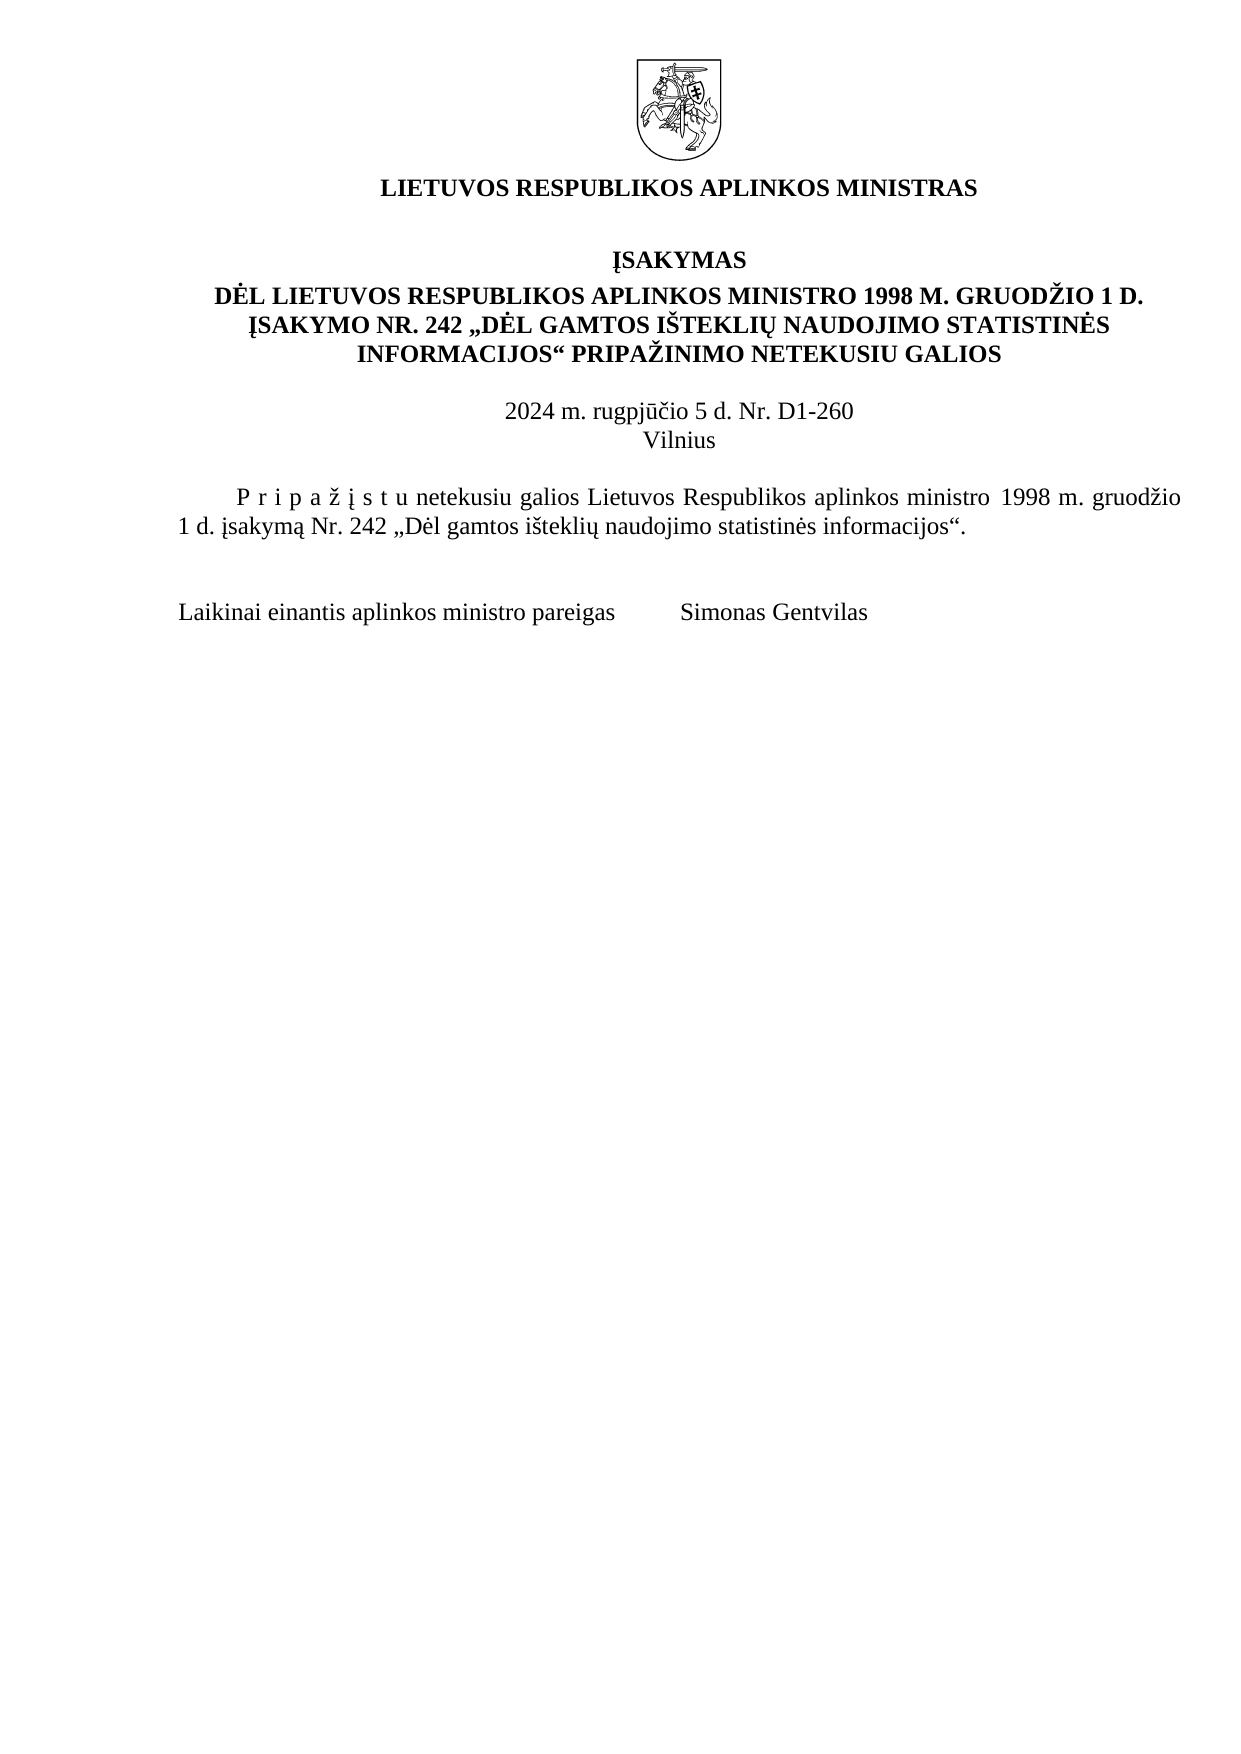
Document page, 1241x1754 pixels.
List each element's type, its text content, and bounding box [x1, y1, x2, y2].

text P r i p a ž į s t u netekusiu galios Lietuvos Respublikos aplinkos ministro 1998 m. gruodžio 1 d. įsakymą Nr. 242 „Dėl gamtos išteklių naudojimo statistinės informacijos“. [177, 482, 1181, 540]
text DĖL LIETUVOS RESPUBLIKOS APLINKOS MINISTRO 1998 M. GRUODŽIO 1 D. ĮSAKYMO NR. 242 „DĖL GAMTOS IŠTEKLIŲ NAUDOJIMO STATISTINĖS INFORMACIJOS“ PRIPAŽINIMO NETEKUSIU GALIOS [177, 281, 1181, 367]
text 2024 m. rugpjūčio 5 d. Nr. D1-260 [177, 396, 1181, 425]
text LIETUVOS RESPUBLIKOS APLINKOS MINISTRAS [177, 173, 1181, 202]
text Vilnius [177, 425, 1181, 482]
text Laikinai einantis aplinkos ministro pareigas Simonas Gentvilas [178, 597, 1177, 626]
text ĮSAKYMAS [177, 245, 1181, 274]
